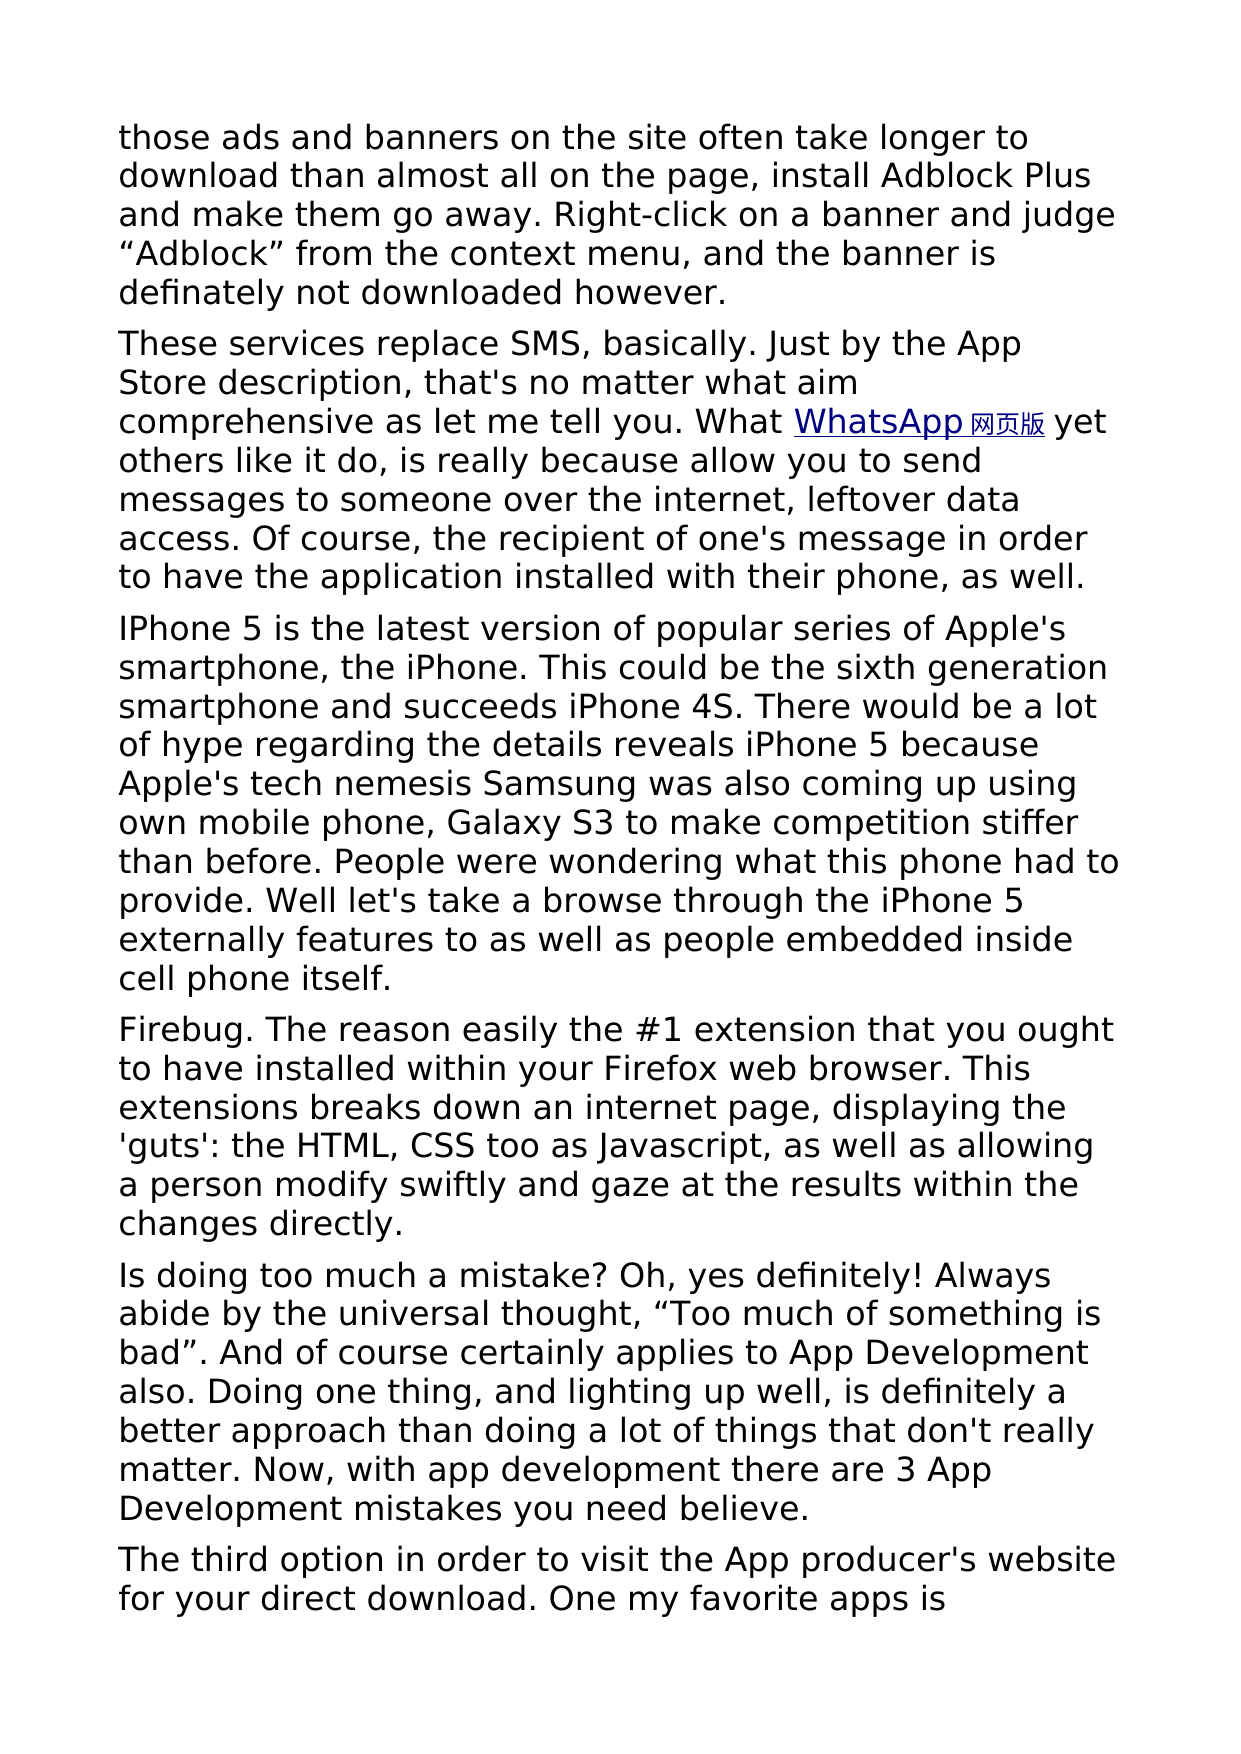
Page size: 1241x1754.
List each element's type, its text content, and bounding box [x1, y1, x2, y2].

text those ads and banners on the site often take longer to download than almost all on the page, install Adblock Plus and make them go away. Right-click on a banner and judge “Adblock” from the context menu, and the banner is definately not downloaded however. [118, 118, 1122, 312]
text Is doing too much a mistake? Oh, yes definitely! Always abide by the universal thought, “Too much of something is bad”. And of course certainly applies to App Development also. Doing one thing, and lighting up well, is definitely a better approach than doing a lot of things that don't really matter. Now, with app development there are 3 App Development mistakes you need believe. [118, 1256, 1122, 1528]
text Firebug. The reason easily the #1 extension that you ought to have installed within your Firefox web browser. This extensions breaks down an internet page, displaying the 'guts': the HTML, CSS too as Javascript, as well as allowing a person modify swiftly and gaze at the results within the changes directly. [118, 1010, 1122, 1243]
text IPhone 5 is the latest version of popular series of Apple's smartphone, the iPhone. This could be the sixth generation smartphone and succeeds iPhone 4S. There would be a lot of hype regarding the details reveals iPhone 5 because Apple's tech nemesis Samsung was also coming up using own mobile phone, Galaxy S3 to make competition stiffer than before. People were wondering what this phone had to provide. Well let's take a browse through the iPhone 5 externally features to as well as people embedded inside cell phone itself. [118, 609, 1122, 998]
text These services replace SMS, basically. Just by the App Store description, that's no matter what aim comprehensive as let me tell you. What WhatsApp网页版 yet others like it do, is really because allow you to send messages to someone over the internet, leftover data access. Of course, the recipient of one's message in order to have the application installed with their phone, as well. [118, 325, 1122, 597]
text The third option in order to visit the App producer's website for your direct download. One my favorite apps is [118, 1541, 1122, 1618]
